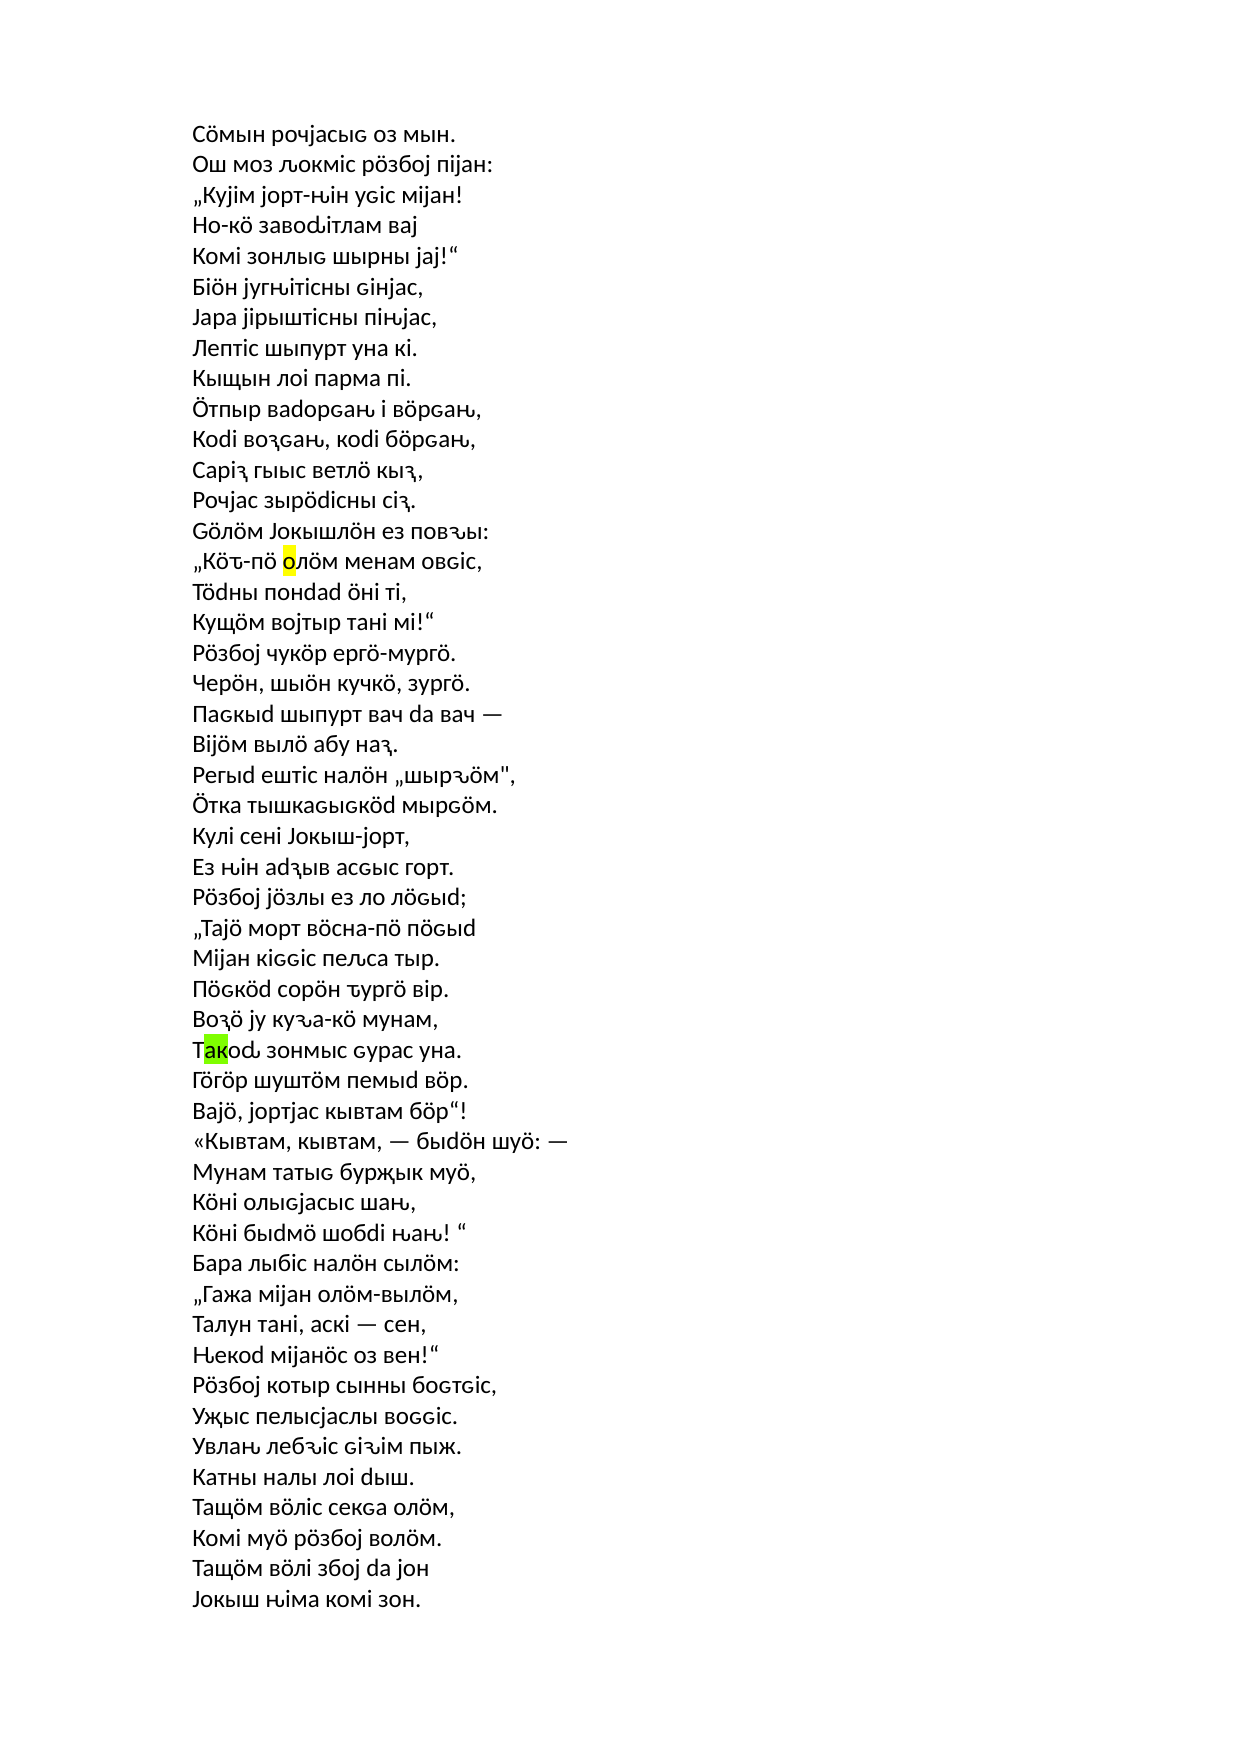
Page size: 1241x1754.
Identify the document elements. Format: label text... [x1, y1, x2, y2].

text Ош моз ԉокміс рӧзбој піјан: [118, 149, 1122, 179]
text Тащӧм вӧлі збој ԁа јон [118, 1553, 1122, 1583]
text Лептіс шыпурт уна кі. [118, 332, 1122, 362]
text Ԍӧлӧм Јокышлӧн ез повԅы: [118, 515, 1122, 545]
text Віјӧм вылӧ абу наԇ. [118, 728, 1122, 759]
text Біӧн југԋітісны ԍінјас, [118, 271, 1122, 301]
text Уҗыс пелысјаслы воԍԍіс. [118, 1400, 1122, 1431]
text „Кӧԏ-пӧ олӧм менам овԍіс, [118, 545, 1122, 576]
text Кӧні быԁмӧ шобԁі ԋаԋ! “ [118, 1217, 1122, 1247]
text Регыԁ ештіс налӧн „шырԅӧм", [118, 759, 1122, 789]
text Мунам татыԍ бурҗык муӧ, [118, 1156, 1122, 1186]
text Тащӧм вӧліс секԍа олӧм, [118, 1492, 1122, 1522]
text Вајӧ, јортјас кывтам бӧр“! [118, 1095, 1122, 1125]
text Увлаԋ лебԅіс ԍіԅім пыж. [118, 1431, 1122, 1461]
text Черӧн, шыӧн кучкӧ, зургӧ. [118, 667, 1122, 698]
text Пӧԍкӧԁ сорӧн ԏургӧ вір. [118, 973, 1122, 1003]
text Катны налы лоі ԁыш. [118, 1461, 1122, 1492]
text Міјан кіԍԍіс пеԉса тыр. [118, 942, 1122, 973]
text Воԇӧ ју куԅа-кӧ мунам, [118, 1003, 1122, 1034]
text Рӧзбој чукӧр ергӧ-мургӧ. [118, 637, 1122, 667]
text Комі муӧ рӧзбој волӧм. [118, 1522, 1122, 1553]
text Рочјас зырӧԁісны сіԇ. [118, 484, 1122, 515]
text Сӧмын рочјасыԍ оз мын. [118, 118, 1122, 149]
text Коԁі воԇԍаԋ, коԁі бӧрԍаԋ, [118, 423, 1122, 454]
text Ӧтка тышкаԍыԍкӧԁ мырԍӧм. [118, 789, 1122, 820]
text Такоԃ зонмыс ԍурас уна. [118, 1034, 1122, 1064]
text Кулі сені Јокыш-јорт, [118, 820, 1122, 851]
text „Гажа міјан олӧм-вылӧм, [118, 1278, 1122, 1308]
text Талун тані, аскі — сен, [118, 1308, 1122, 1339]
text Комі зонлыԍ шырны јај!“ [118, 240, 1122, 271]
text Тӧԁны понԁаԁ ӧні ті, [118, 576, 1122, 606]
text Саріԇ гыыс ветлӧ кыԇ, [118, 454, 1122, 484]
text Ез ԋін аԁԇыв асԍыс горт. [118, 851, 1122, 881]
text Ӧтпыр ваԁорԍаԋ і вӧрԍаԋ, [118, 393, 1122, 423]
text „Кујім јорт-ԋін уԍіс міјан! [118, 179, 1122, 210]
text Кущӧм војтыр тані мі!“ [118, 606, 1122, 637]
text Но-кӧ завоԃітлам вај [118, 210, 1122, 240]
text Јара јірыштісны піԋјас, [118, 301, 1122, 332]
text Кӧні олыԍјасыс шаԋ, [118, 1186, 1122, 1217]
text Ԋекоԁ міјанӧс оз вен!“ [118, 1339, 1122, 1369]
text Гӧгӧр шуштӧм пемыԁ вӧр. [118, 1064, 1122, 1095]
text „Тајӧ морт вӧсна-пӧ пӧԍыԁ [118, 912, 1122, 942]
text Рӧзбој јӧзлы ез ло лӧԍыԁ; [118, 881, 1122, 912]
text Јокыш ԋіма комі зон. [118, 1583, 1122, 1614]
text Кыщын лоі парма пі. [118, 362, 1122, 393]
text «Кывтам, кывтам, — быԁӧн шуӧ: — [118, 1125, 1122, 1156]
text Паԍкыԁ шыпурт вач ԁа вач — [118, 698, 1122, 728]
text Бара лыбіс налӧн сылӧм: [118, 1247, 1122, 1278]
text Рӧзбој котыр сынны боԍтԍіс, [118, 1369, 1122, 1400]
